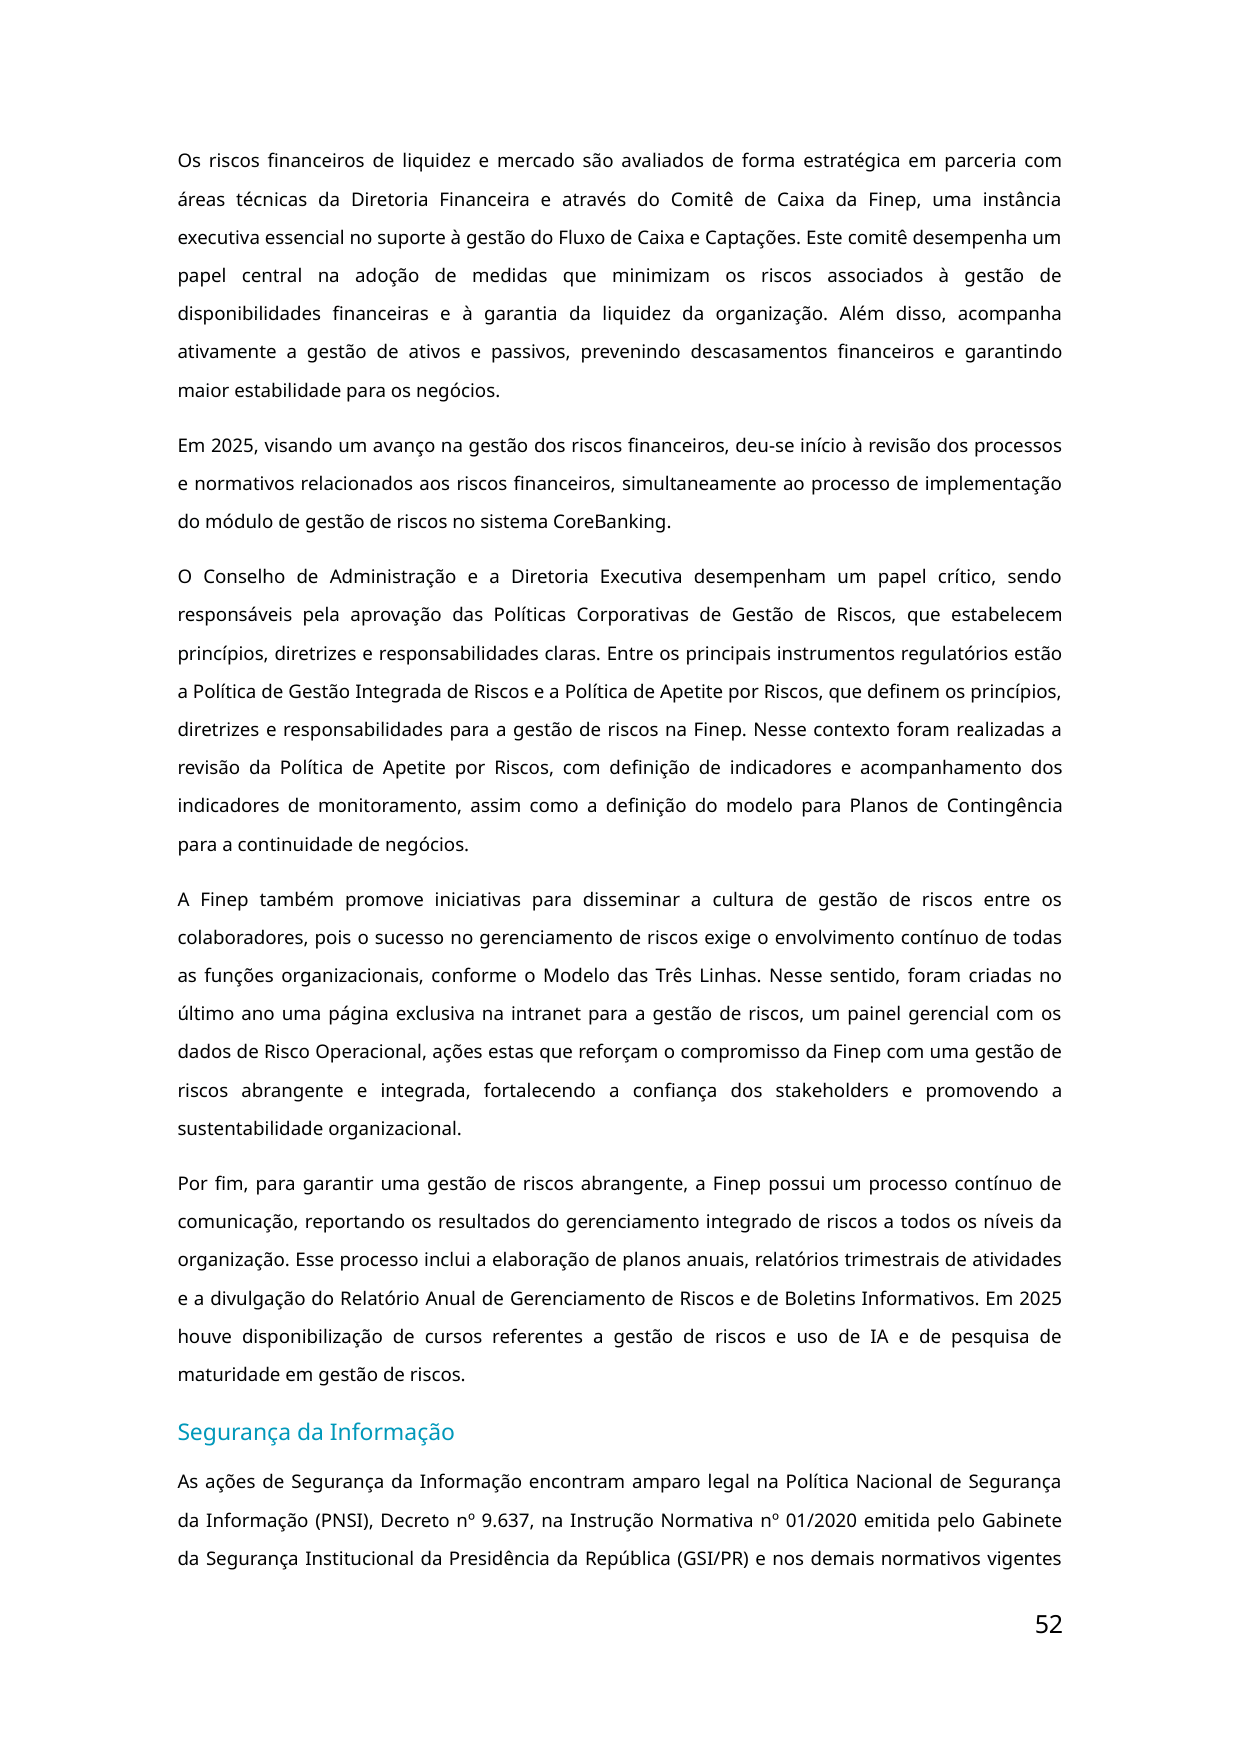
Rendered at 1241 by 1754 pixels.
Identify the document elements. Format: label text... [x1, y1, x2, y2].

text Segurança da Informação [177, 1416, 1063, 1447]
text A Finep também promove iniciativas para disseminar a cultura de gestão de riscos entre os colaboradores, pois o sucesso no gerenciamento de riscos exige o envolvimento contínuo de todas as funções organizacionais, conforme o Modelo das Três Linhas. Nesse sentido, foram criadas no último ano uma página exclusiva na intranet para a gestão de riscos, um painel gerencial com os dados de Risco Operacional, ações estas que reforçam o compromisso da Finep com uma gestão de riscos abrangente e integrada, fortalecendo a confiança dos stakeholders e promovendo a sustentabilidade organizacional. [177, 886, 1063, 1141]
text Os riscos financeiros de liquidez e mercado são avaliados de forma estratégica em parceria com áreas técnicas da Diretoria Financeira e através do Comitê de Caixa da Finep, uma instância executiva essencial no suporte à gestão do Fluxo de Caixa e Captações. Este comitê desempenha um papel central na adoção de medidas que minimizam os riscos associados à gestão de disponibilidades financeiras e à garantia da liquidez da organização. Além disso, acompanha ativamente a gestão de ativos e passivos, prevenindo descasamentos financeiros e garantindo maior estabilidade para os negócios. [177, 148, 1063, 403]
text As ações de Segurança da Informação encontram amparo legal na Política Nacional de Segurança da Informação (PNSI), Decreto nº 9.637, na Instrução Normativa nº 01/2020 emitida pelo Gabinete da Segurança Institucional da Presidência da República (GSI/PR) e nos demais normativos vigentes [177, 1469, 1063, 1571]
text O Conselho de Administração e a Diretoria Executiva desempenham um papel crítico, sendo responsáveis pela aprovação das Políticas Corporativas de Gestão de Riscos, que estabelecem princípios, diretrizes e responsabilidades claras. Entre os principais instrumentos regulatórios estão a Política de Gestão Integrada de Riscos e a Política de Apetite por Riscos, que definem os princípios, diretrizes e responsabilidades para a gestão de riscos na Finep. Nesse contexto foram realizadas a revisão da Política de Apetite por Riscos, com definição de indicadores e acompanhamento dos indicadores de monitoramento, assim como a definição do modelo para Planos de Contingência para a continuidade de negócios. [177, 563, 1063, 856]
text Por fim, para garantir uma gestão de riscos abrangente, a Finep possui um processo contínuo de comunicação, reportando os resultados do gerenciamento integrado de riscos a todos os níveis da organização. Esse processo inclui a elaboração de planos anuais, relatórios trimestrais de atividades e a divulgação do Relatório Anual de Gerenciamento de Riscos e de Boletins Informativos. Em 2025 houve disponibilização de cursos referentes a gestão de riscos e uso de IA e de pesquisa de maturidade em gestão de riscos. [177, 1170, 1063, 1387]
text Em 2025, visando um avanço na gestão dos riscos financeiros, deu-se início à revisão dos processos e normativos relacionados aos riscos financeiros, simultaneamente ao processo de implementação do módulo de gestão de riscos no sistema CoreBanking. [177, 432, 1063, 534]
